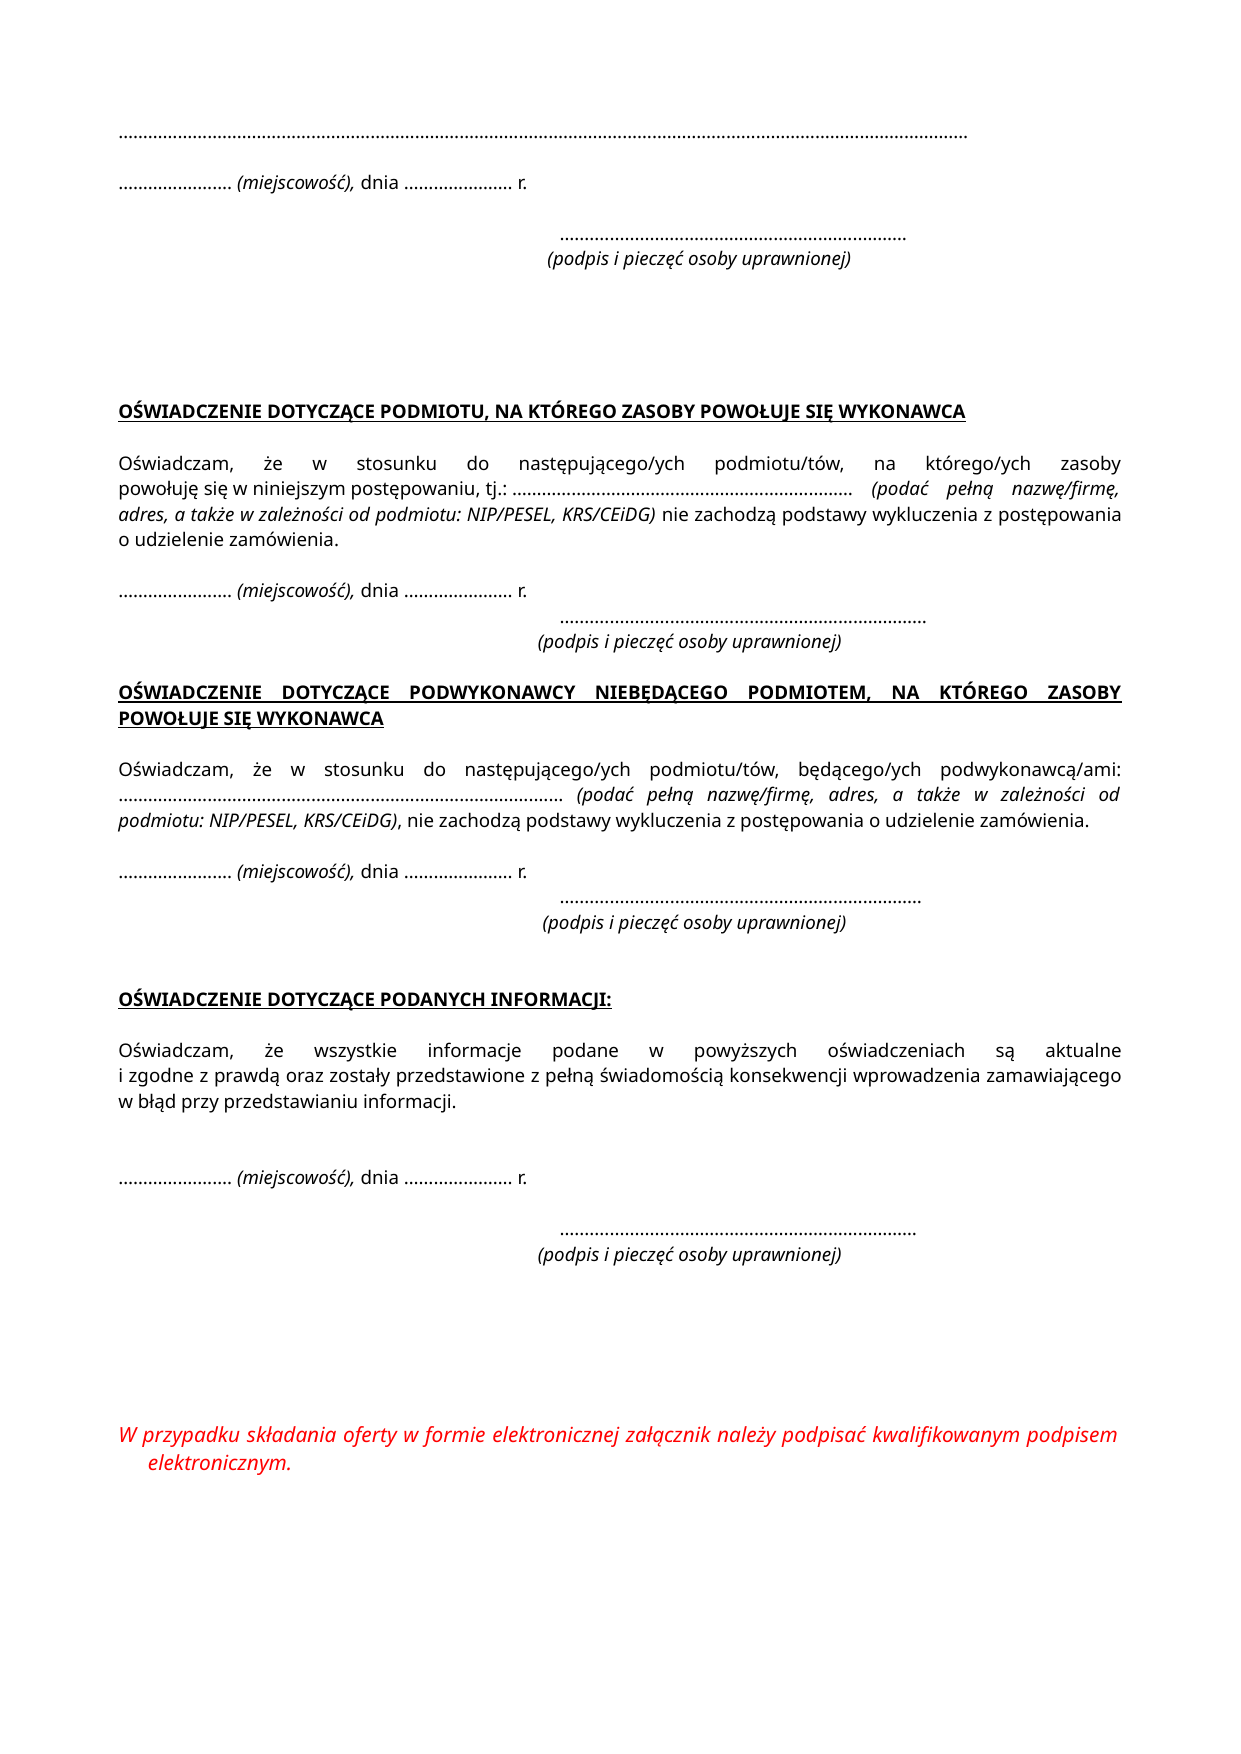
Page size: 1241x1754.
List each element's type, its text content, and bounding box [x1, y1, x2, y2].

text …………….……. (miejscowość), dnia …………………. r. [118, 169, 1122, 195]
text Oświadczam, że wszystkie informacje podane w powyższych oświadczeniach są aktualne i zgodne z prawdą oraz zostały przedstawione z pełną świadomością konsekwencji wprowadzenia zamawiającego w błąd przy przedstawianiu informacji. [118, 1037, 1122, 1113]
text ….....................………………………………………… [118, 1216, 1122, 1241]
text OŚWIADCZENIE DOTYCZĄCE PODMIOTU, NA KTÓREGO ZASOBY POWOŁUJE SIĘ WYKONAWCA [118, 399, 1122, 424]
text Oświadczam, że w stosunku do następującego/ych podmiotu/tów, na którego/ych zasoby powołuję się w niniejszym postępowaniu, tj.: …………………………………………………………… (podać pełną nazwę/firmę, adres, a także w zależności od podmiotu: NIP/PESEL, KRS/CEiDG) nie zachodzą podstawy wykluczenia z postępowania o udzielenie zamówienia. [118, 450, 1122, 552]
text (podpis i pieczęć osoby uprawnionej) [118, 246, 1122, 271]
text (podpis i pieczęć osoby uprawnionej) [118, 1241, 1122, 1267]
text (podpis i pieczęć osoby uprawnionej) [118, 628, 1122, 654]
text …………………………………………………………………………………………………………………………………………………….… [118, 118, 1122, 144]
text OŚWIADCZENIE DOTYCZĄCE PODANYCH INFORMACJI: [118, 986, 1122, 1011]
text …......................………………………………………… [118, 884, 1122, 909]
text POWOŁUJE SIĘ WYKONAWCA [118, 703, 1122, 731]
text …................…………………………………...……… [118, 220, 1122, 246]
text (podpis i pieczęć osoby uprawnionej) [118, 909, 1122, 935]
text …………….……. (miejscowość), dnia …………………. r. [118, 577, 1122, 603]
text …………….……. (miejscowość), dnia …………………. r. [118, 858, 1122, 884]
text Oświadczam, że w stosunku do następującego/ych podmiotu/tów, będącego/ych podwykonawcą/ami: ……………………………………………………………………..….…… (podać pełną nazwę/firmę, adres, a także w zależności od podmiotu: NIP/PESEL, KRS/CEiDG), nie zachodzą podstawy wykluczenia z postępowania o udzielenie zamówienia. [118, 756, 1122, 833]
text OŚWIADCZENIE DOTYCZĄCE PODWYKONAWCY NIEBĘDĄCEGO PODMIOTEM, NA KTÓREGO ZASOBY [118, 679, 1122, 701]
text W przypadku składania oferty w formie elektronicznej załącznik należy podpisać kwalifikowanym podpisem elektronicznym. [118, 1420, 1122, 1477]
text ….......................………………………………………… [118, 603, 1122, 628]
text …………….……. (miejscowość), dnia …………………. r. [118, 1164, 1122, 1190]
